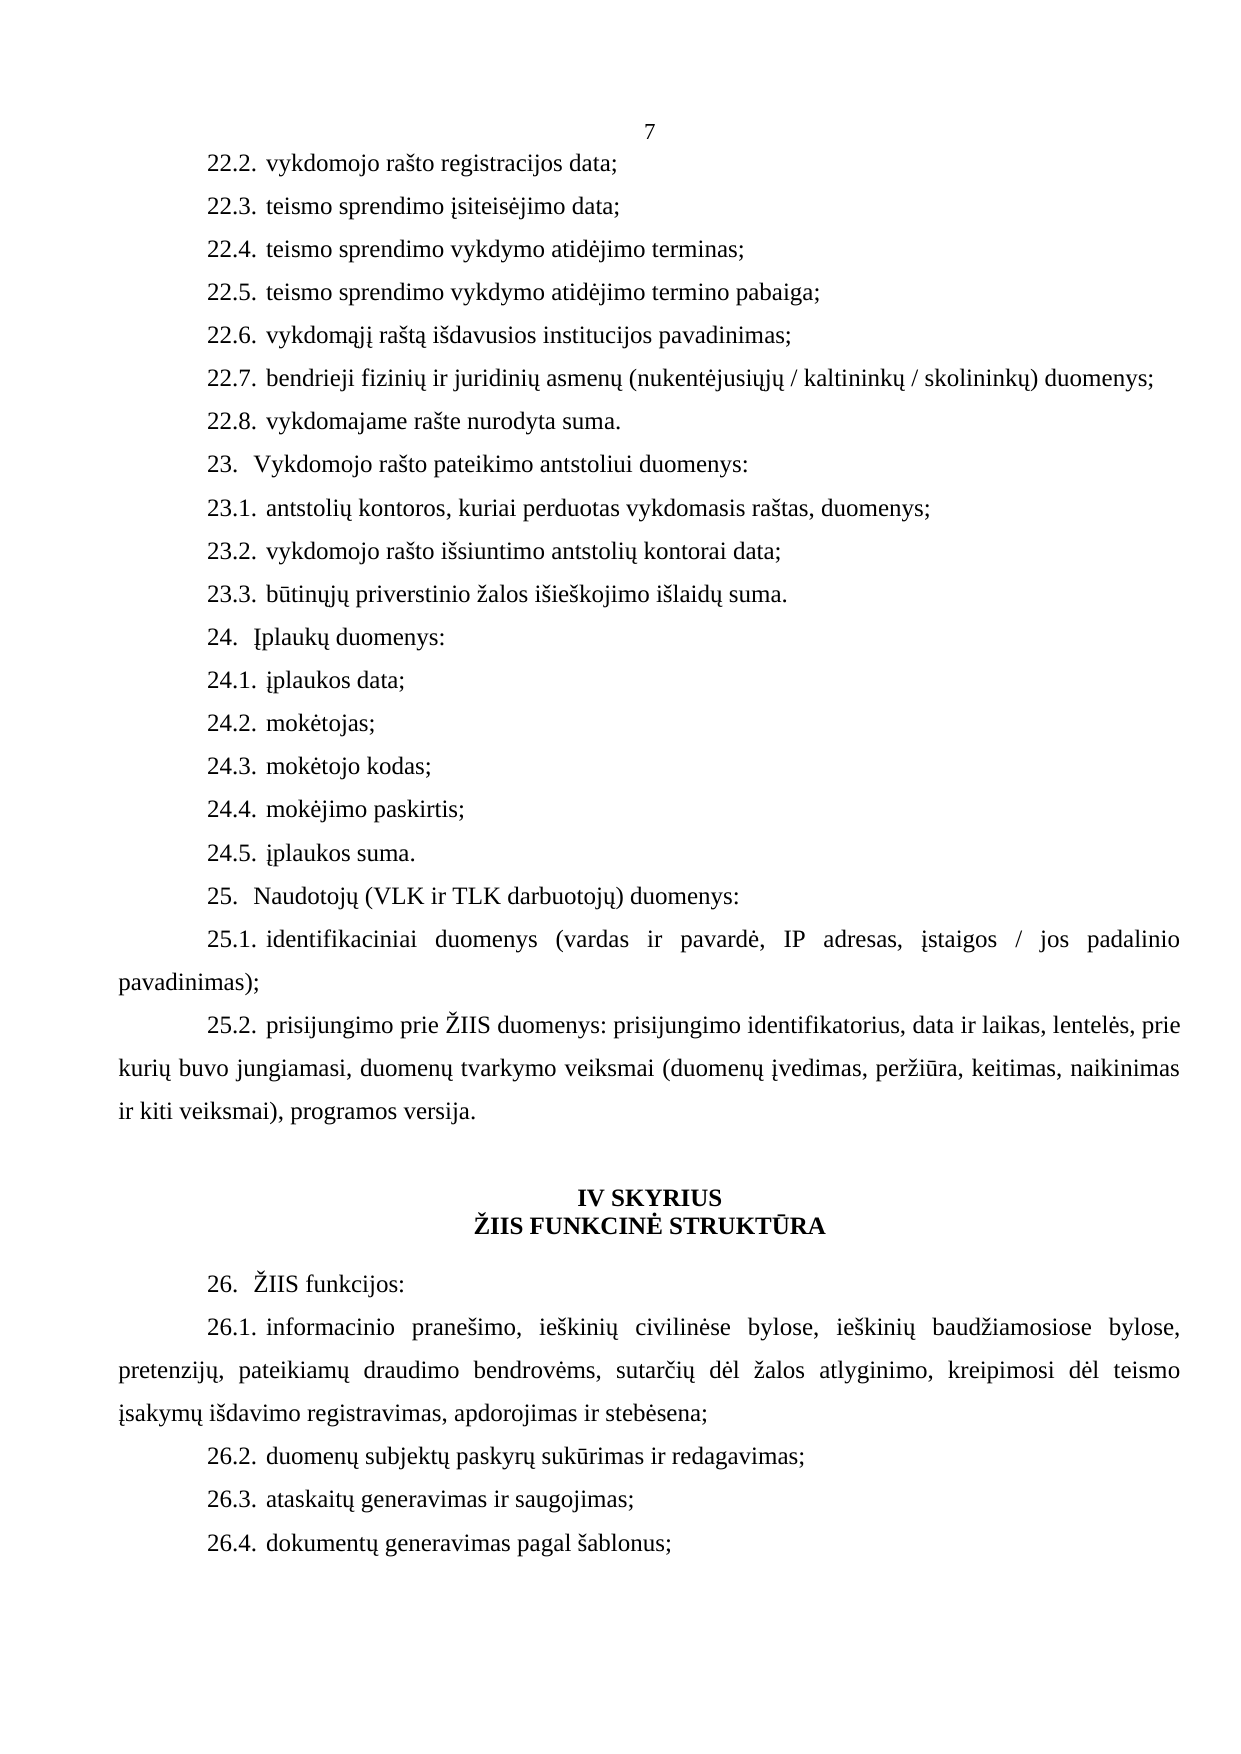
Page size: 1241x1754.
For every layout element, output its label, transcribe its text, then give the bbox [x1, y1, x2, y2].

text 24.2. mokėtojas; [118, 708, 1181, 737]
text 25.1. identifikaciniai duomenys (vardas ir pavardė, IP adresas, įstaigos / jos padalinio pavadinimas); [118, 924, 1181, 996]
text 23.2. vykdomojo rašto išsiuntimo antstolių kontorai data; [118, 536, 1181, 564]
text 26. ŽIIS funkcijos: [118, 1269, 1181, 1298]
text 26.3. ataskaitų generavimas ir saugojimas; [118, 1484, 1181, 1513]
text 26.4. dokumentų generavimas pagal šablonus; [118, 1528, 1181, 1556]
text 22.3. teismo sprendimo įsiteisėjimo data; [118, 191, 1181, 219]
text 24.1. įplaukos data; [118, 665, 1181, 694]
subtitle ŽIIS FUNKCINĖ STRUKTŪRA [118, 1211, 1181, 1240]
text 23.1. antstolių kontoros, kuriai perduotas vykdomasis raštas, duomenys; [118, 493, 1181, 521]
text 23. Vykdomojo rašto pateikimo antstoliui duomenys: [118, 449, 1181, 478]
text 22.2. vykdomojo rašto registracijos data; [118, 148, 1181, 176]
text 24.4. mokėjimo paskirtis; [118, 794, 1181, 823]
text 24.5. įplaukos suma. [118, 838, 1181, 866]
text 26.1. informacinio pranešimo, ieškinių civilinėse bylose, ieškinių baudžiamosiose bylose, pretenzijų, pateikiamų draudimo bendrovėms, sutarčių dėl žalos atlyginimo, kreipimosi dėl teismo įsakymų išdavimo registravimas, apdorojimas ir stebėsena; [118, 1312, 1181, 1427]
text 26.2. duomenų subjektų paskyrų sukūrimas ir redagavimas; [118, 1441, 1181, 1470]
text 22.5. teismo sprendimo vykdymo atidėjimo termino pabaiga; [118, 277, 1181, 306]
text 24. Įplaukų duomenys: [118, 622, 1181, 651]
text 22.7. bendrieji fizinių ir juridinių asmenų (nukentėjusiųjų / kaltininkų / skolininkų) duomenys; [118, 363, 1181, 392]
subtitle IV SKYRIUS [118, 1183, 1181, 1211]
text 22.8. vykdomajame rašte nurodyta suma. [118, 406, 1181, 435]
text 25. Naudotojų (VLK ir TLK darbuotojų) duomenys: [118, 881, 1181, 909]
text 25.2. prisijungimo prie ŽIIS duomenys: prisijungimo identifikatorius, data ir laikas, lentelės, prie kurių buvo jungiamasi, duomenų tvarkymo veiksmai (duomenų įvedimas, peržiūra, keitimas, naikinimas ir kiti veiksmai), programos versija. [118, 1010, 1181, 1125]
text 22.6. vykdomąjį raštą išdavusios institucijos pavadinimas; [118, 320, 1181, 349]
text 24.3. mokėtojo kodas; [118, 751, 1181, 780]
text 23.3. būtinųjų priverstinio žalos išieškojimo išlaidų suma. [118, 579, 1181, 608]
text 22.4. teismo sprendimo vykdymo atidėjimo terminas; [118, 234, 1181, 263]
